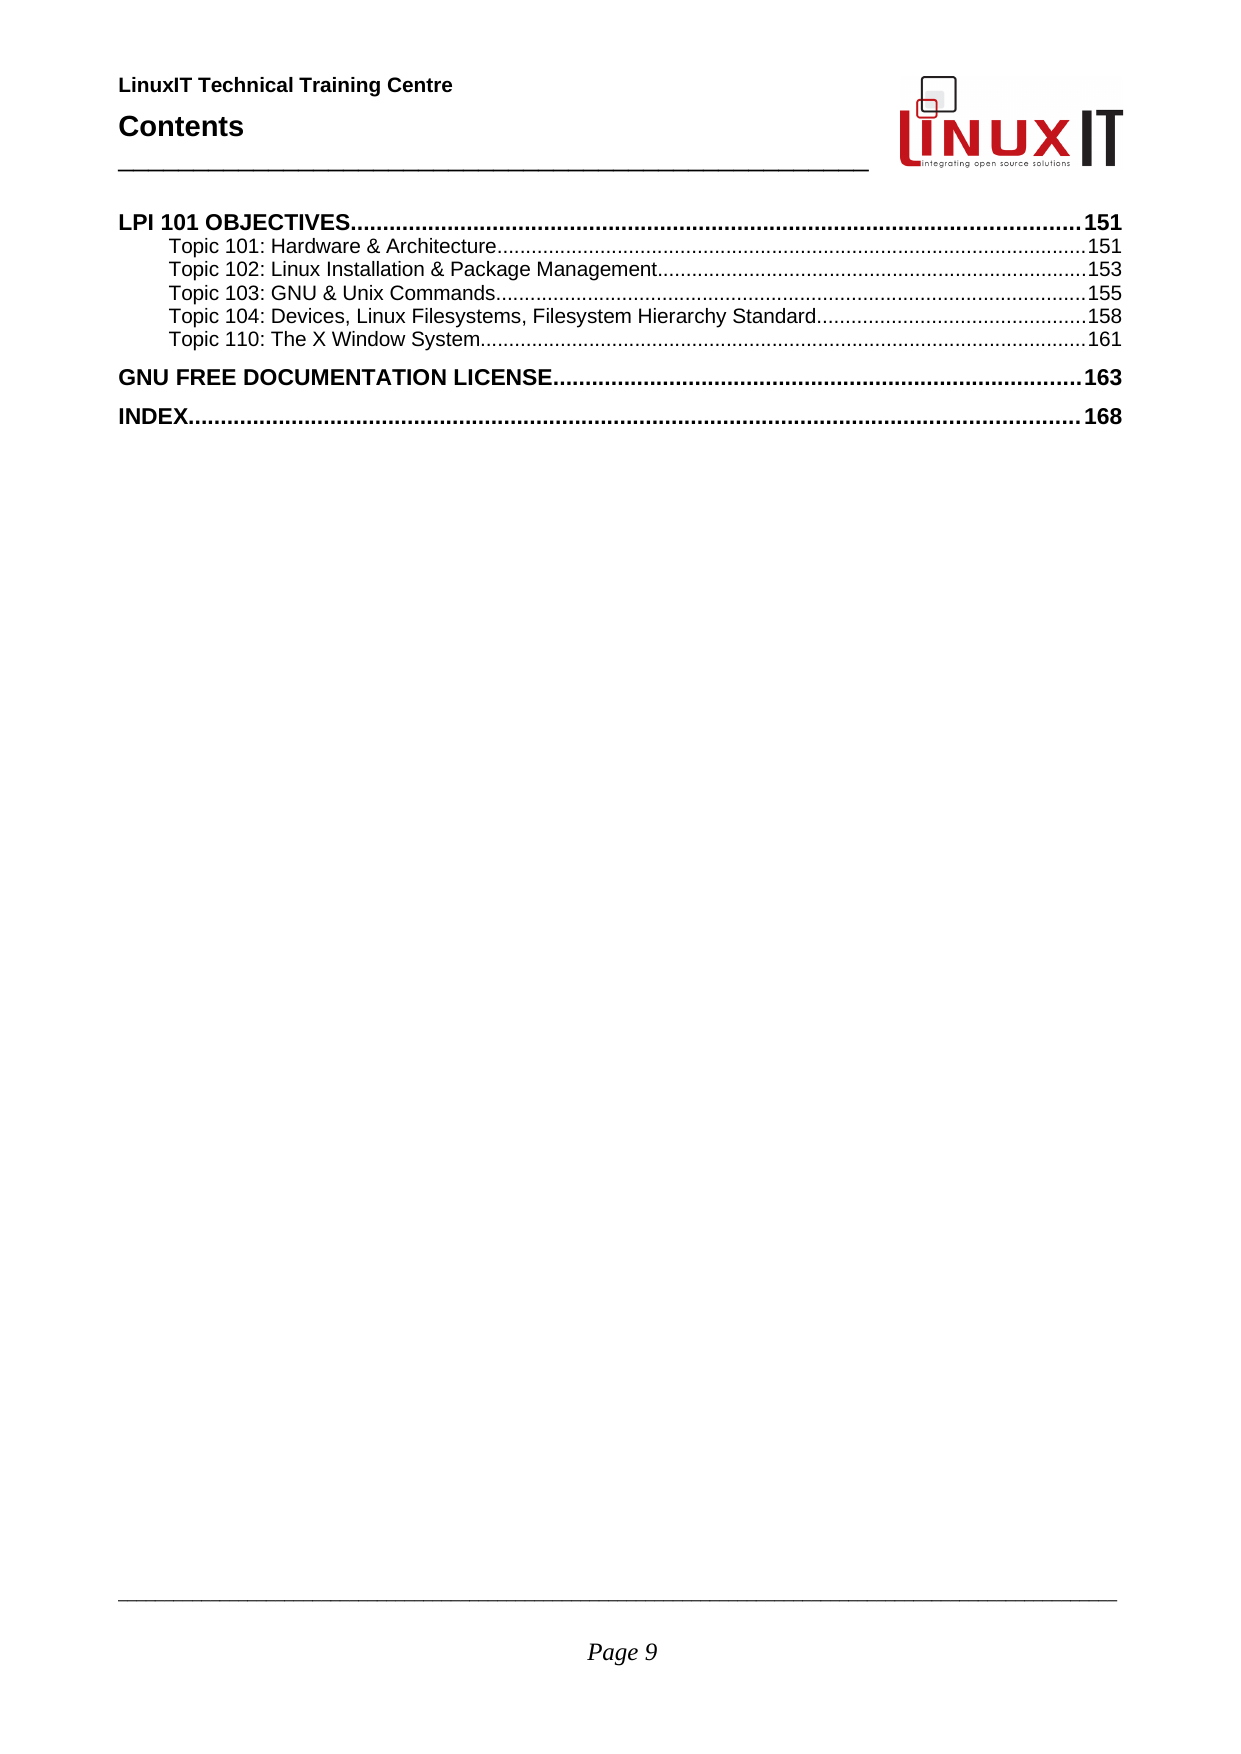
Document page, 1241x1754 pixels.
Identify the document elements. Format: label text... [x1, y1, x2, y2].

text INDEX 168 [118, 403, 1122, 429]
text GNU Free Documentation License 163 [118, 364, 1122, 390]
text LPI 101 Objectives 151 [118, 209, 1122, 235]
text Topic 110: The X Window System 161 [168, 328, 1122, 351]
text Topic 102: Linux Installation & Package Management 153 [168, 258, 1122, 281]
text Topic 103: GNU & Unix Commands 155 [168, 281, 1122, 304]
text Topic 101: Hardware & Architecture 151 [168, 235, 1122, 258]
picture [900, 76, 1124, 170]
text Topic 104: Devices, Linux Filesystems, Filesystem Hierarchy Standard 158 [168, 304, 1122, 328]
